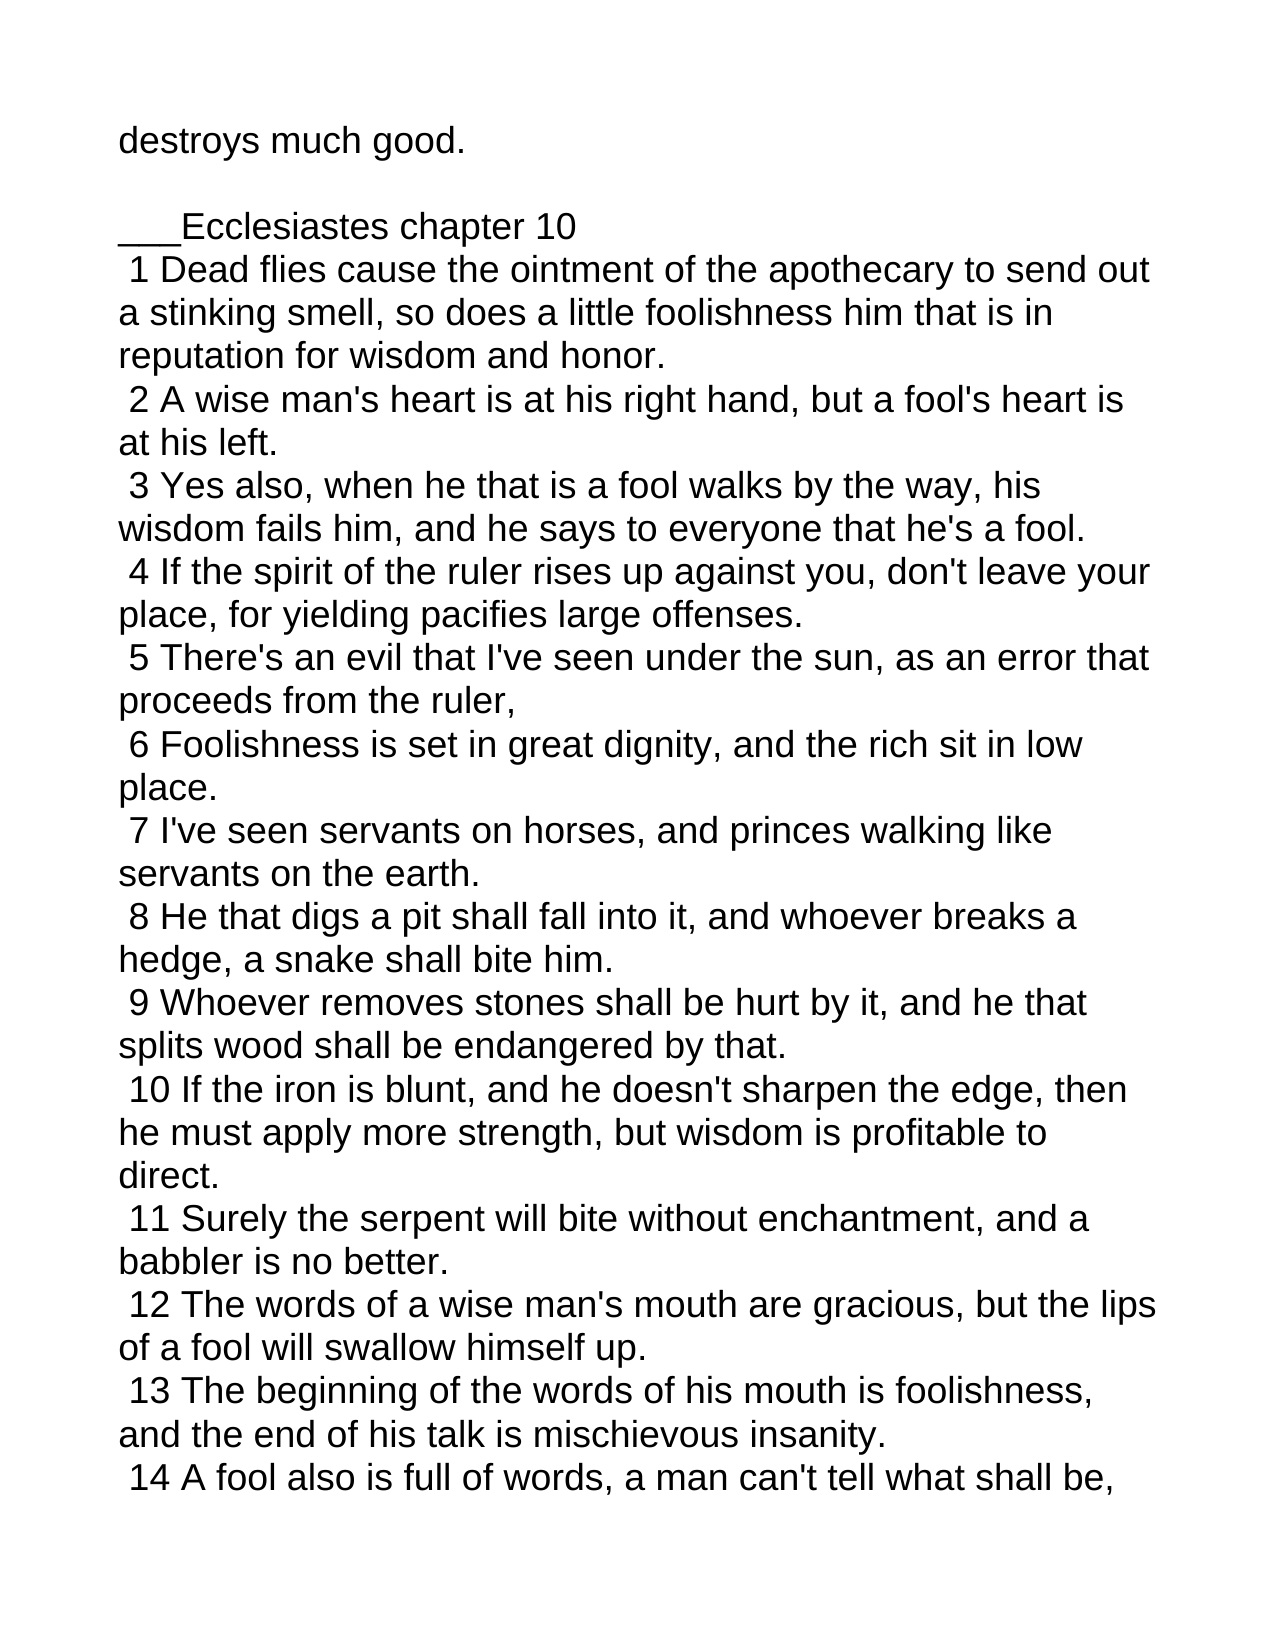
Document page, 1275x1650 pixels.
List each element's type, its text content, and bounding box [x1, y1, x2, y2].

text 11 Surely the serpent will bite without enchantment, and a babbler is no better. [118, 1196, 1157, 1282]
text 9 Whoever removes stones shall be hurt by it, and he that splits wood shall be endangered by that. [118, 981, 1157, 1067]
text 14 A fool also is full of words, a man can't tell what shall be, [118, 1455, 1157, 1498]
text ___Ecclesiastes chapter 10 [118, 204, 1157, 247]
text 4 If the spirit of the ruler rises up against you, don't leave your place, for yielding pacifies large offenses. [118, 549, 1157, 636]
text 7 I've seen servants on horses, and princes walking like servants on the earth. [118, 808, 1157, 894]
text 3 Yes also, when he that is a fool walks by the way, his wisdom fails him, and he says to everyone that he's a fool. [118, 463, 1157, 549]
text 2 A wise man's heart is at his right hand, but a fool's heart is at his left. [118, 377, 1157, 463]
text 12 The words of a wise man's mouth are gracious, but the lips of a fool will swallow himself up. [118, 1282, 1157, 1369]
text 6 Foolishness is set in great dignity, and the rich sit in low place. [118, 722, 1157, 808]
text 8 He that digs a pit shall fall into it, and whoever breaks a hedge, a snake shall bite him. [118, 894, 1157, 981]
text 13 The beginning of the words of his mouth is foolishness, and the end of his talk is mischievous insanity. [118, 1369, 1157, 1455]
text 5 There's an evil that I've seen under the sun, as an error that proceeds from the ruler, [118, 636, 1157, 722]
text 10 If the iron is blunt, and he doesn't sharpen the edge, then he must apply more strength, but wisdom is profitable to direct. [118, 1067, 1157, 1196]
text 1 Dead flies cause the ointment of the apothecary to send out a stinking smell, so does a little foolishness him that is in reputation for wisdom and honor. [118, 247, 1157, 377]
text destroys much good. [118, 118, 1157, 161]
